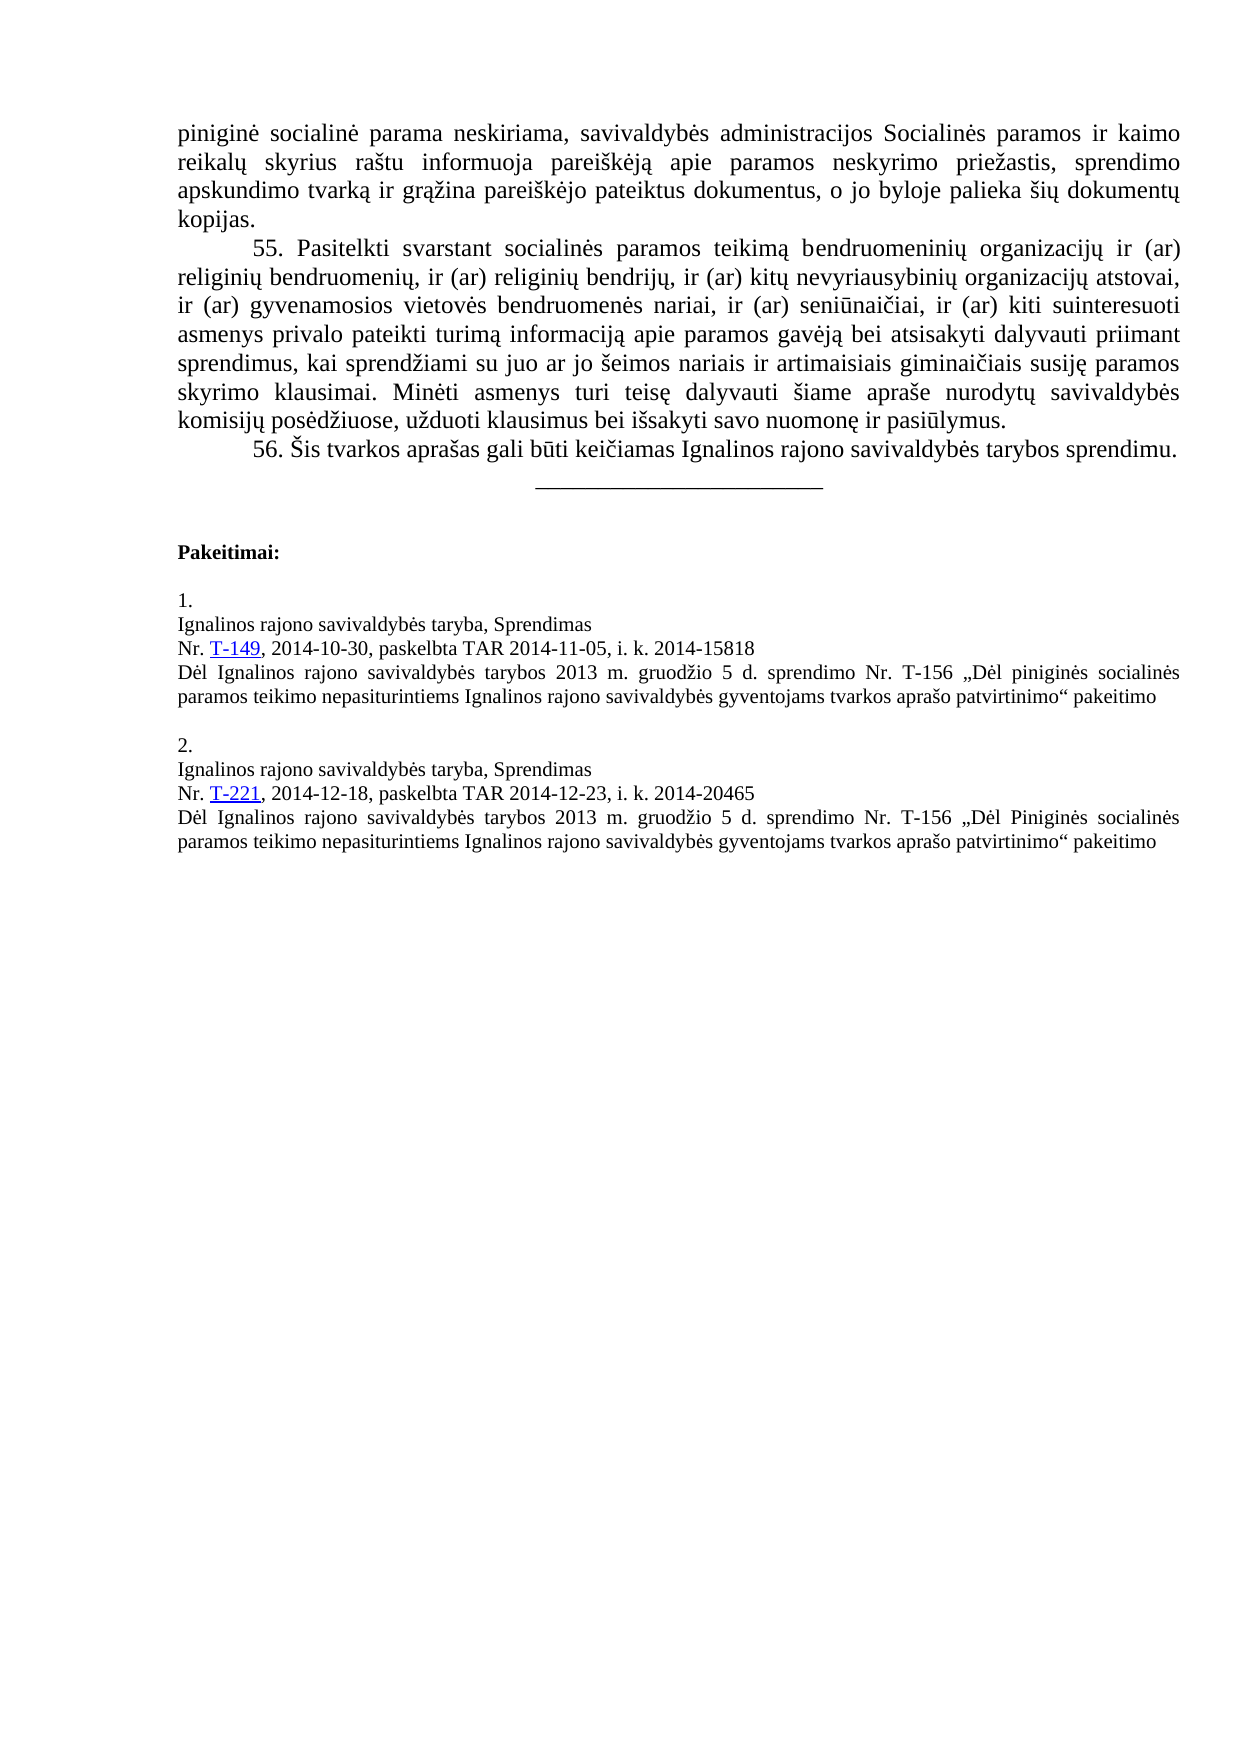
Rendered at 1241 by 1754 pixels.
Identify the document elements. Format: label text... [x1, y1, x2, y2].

text 1. [177, 588, 1181, 612]
text Ignalinos rajono savivaldybės taryba, Sprendimas [177, 757, 1181, 781]
text Dėl Ignalinos rajono savivaldybės tarybos 2013 m. gruodžio 5 d. sprendimo Nr. T-156 „Dėl Piniginės socialinės paramos teikimo nepasiturintiems Ignalinos rajono savivaldybės gyventojams tvarkos aprašo patvirtinimo“ pakeitimo [177, 805, 1181, 853]
text 56. Šis tvarkos aprašas gali būti keičiamas Ignalinos rajono savivaldybės tarybos sprendimu. [177, 434, 1181, 463]
text Ignalinos rajono savivaldybės taryba, Sprendimas [177, 612, 1181, 636]
text 2. [177, 732, 1181, 757]
text Dėl Ignalinos rajono savivaldybės tarybos 2013 m. gruodžio 5 d. sprendimo Nr. T-156 „Dėl piniginės socialinės paramos teikimo nepasiturintiems Ignalinos rajono savivaldybės gyventojams tvarkos aprašo patvirtinimo“ pakeitimo [177, 660, 1181, 708]
text piniginė socialinė parama neskiriama, savivaldybės administracijos Socialinės paramos ir kaimo reikalų skyrius raštu informuoja pareiškėją apie paramos neskyrimo priežastis, sprendimo apskundimo tvarką ir grąžina pareiškėjo pateiktus dokumentus, o jo byloje palieka šių dokumentų kopijas. [177, 118, 1181, 233]
text _______________________ [177, 463, 1181, 492]
text Pakeitimai: [177, 540, 1181, 564]
text Nr. T-221, 2014-12-18, paskelbta TAR 2014-12-23, i. k. 2014-20465 [177, 781, 1181, 805]
text 55. Pasitelkti svarstant socialinės paramos teikimą bendruomeninių organizacijų ir (ar) religinių bendruomenių, ir (ar) religinių bendrijų, ir (ar) kitų nevyriausybinių organizacijų atstovai, ir (ar) gyvenamosios vietovės bendruomenės nariai, ir (ar) seniūnaičiai, ir (ar) kiti suinteresuoti asmenys privalo pateikti turimą informaciją apie paramos gavėją bei atsisakyti dalyvauti priimant sprendimus, kai sprendžiami su juo ar jo šeimos nariais ir artimaisiais giminaičiais susiję paramos skyrimo klausimai. Minėti asmenys turi teisę dalyvauti šiame apraše nurodytų savivaldybės komisijų posėdžiuose, užduoti klausimus bei išsakyti savo nuomonę ir pasiūlymus. [177, 233, 1181, 434]
text Nr. T-149, 2014-10-30, paskelbta TAR 2014-11-05, i. k. 2014-15818 [177, 636, 1181, 660]
